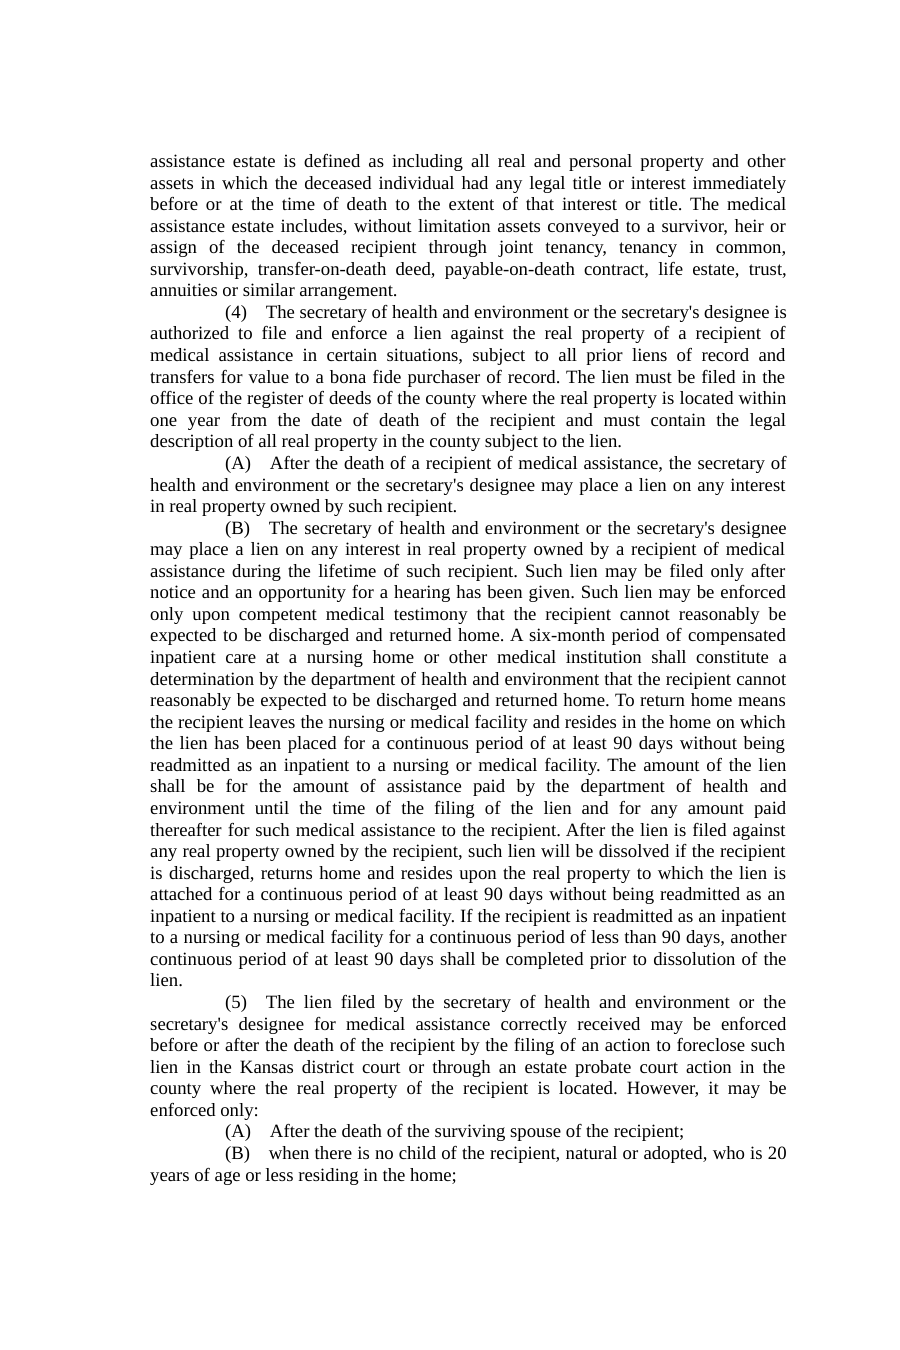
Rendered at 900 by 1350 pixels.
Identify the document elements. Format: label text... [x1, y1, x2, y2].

text (4) The secretary of health and environment or the secretary's designee is authorized to file and enforce a lien against the real property of a recipient of medical assistance in certain situations, subject to all prior liens of record and transfers for value to a bona fide purchaser of record. The lien must be filed in the office of the register of deeds of the county where the real property is located within one year from the date of death of the recipient and must contain the legal description of all real property in the county subject to the lien. [150, 301, 787, 452]
text (A) After the death of a recipient of medical assistance, the secretary of health and environment or the secretary's designee may place a lien on any interest in real property owned by such recipient. [150, 452, 787, 517]
text (B) when there is no child of the recipient, natural or adopted, who is 20 years of age or less residing in the home; [150, 1142, 787, 1185]
text assistance estate is defined as including all real and personal property and other assets in which the deceased individual had any legal title or interest immediately before or at the time of death to the extent of that interest or title. The medical assistance estate includes, without limitation assets conveyed to a survivor, heir or assign of the deceased recipient through joint tenancy, tenancy in common, survivorship, transfer-on-death deed, payable-on-death contract, life estate, trust, annuities or similar arrangement. [150, 150, 787, 301]
text (5) The lien filed by the secretary of health and environment or the secretary's designee for medical assistance correctly received may be enforced before or after the death of the recipient by the filing of an action to foreclose such lien in the Kansas district court or through an estate probate court action in the county where the real property of the recipient is located. However, it may be enforced only: [150, 991, 787, 1120]
text (B) The secretary of health and environment or the secretary's designee may place a lien on any interest in real property owned by a recipient of medical assistance during the lifetime of such recipient. Such lien may be filed only after notice and an opportunity for a hearing has been given. Such lien may be enforced only upon competent medical testimony that the recipient cannot reasonably be expected to be discharged and returned home. A six-month period of compensated inpatient care at a nursing home or other medical institution shall constitute a determination by the department of health and environment that the recipient cannot reasonably be expected to be discharged and returned home. To return home means the recipient leaves the nursing or medical facility and resides in the home on which the lien has been placed for a continuous period of at least 90 days without being readmitted as an inpatient to a nursing or medical facility. The amount of the lien shall be for the amount of assistance paid by the department of health and environment until the time of the filing of the lien and for any amount paid thereafter for such medical assistance to the recipient. After the lien is filed against any real property owned by the recipient, such lien will be dissolved if the recipient is discharged, returns home and resides upon the real property to which the lien is attached for a continuous period of at least 90 days without being readmitted as an inpatient to a nursing or medical facility. If the recipient is readmitted as an inpatient to a nursing or medical facility for a continuous period of less than 90 days, another continuous period of at least 90 days shall be completed prior to dissolution of the lien. [150, 517, 787, 991]
text (A) After the death of the surviving spouse of the recipient; [150, 1120, 787, 1142]
